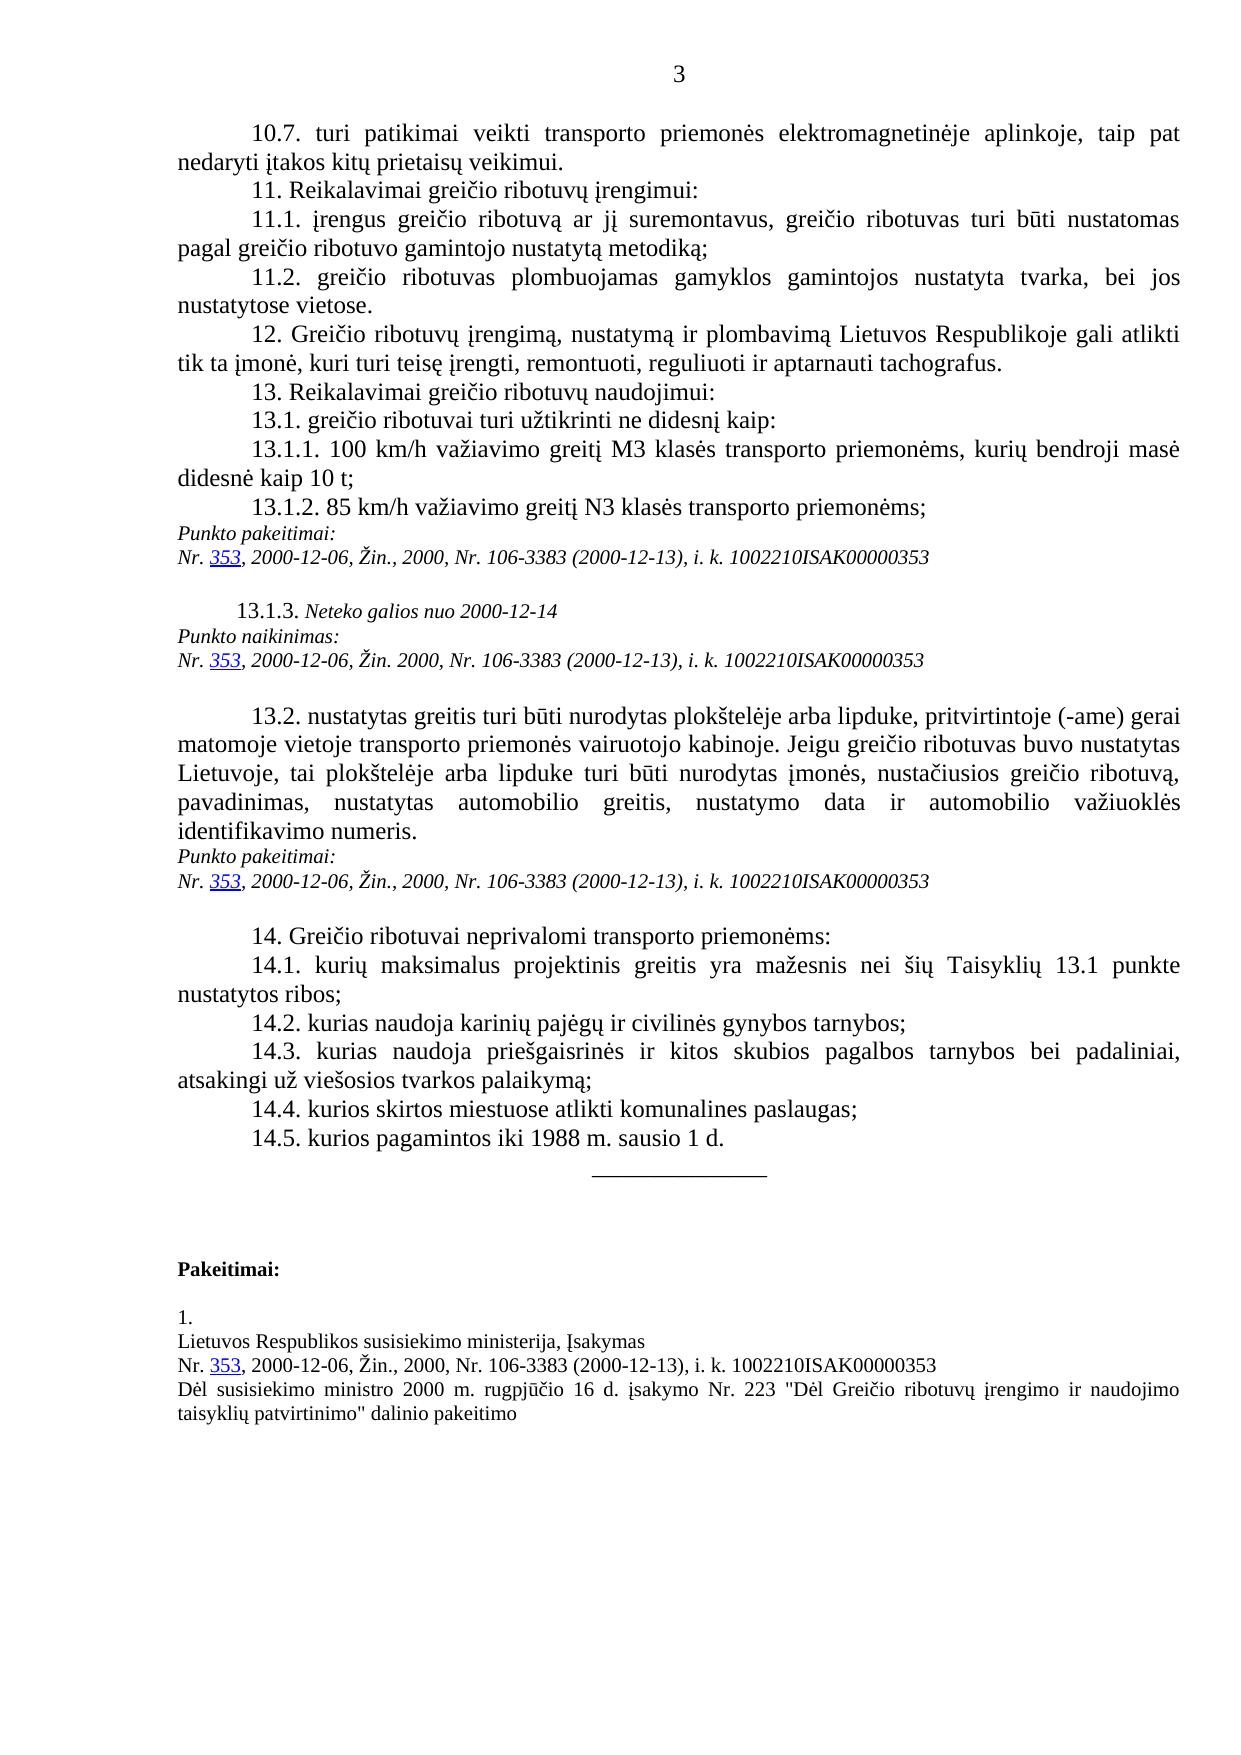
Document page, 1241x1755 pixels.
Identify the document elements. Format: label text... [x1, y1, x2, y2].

text 13.1.1. 100 km/h važiavimo greitį M3 klasės transporto priemonėms, kurių bendroji masė didesnė kaip 10 t; [177, 434, 1181, 492]
text Dėl susisiekimo ministro 2000 m. rugpjūčio 16 d. įsakymo Nr. 223 "Dėl Greičio ribotuvų įrengimo ir naudojimo taisyklių patvirtinimo" dalinio pakeitimo [177, 1377, 1181, 1425]
text 14.2. kurias naudoja karinių pajėgų ir civilinės gynybos tarnybos; [177, 1008, 1181, 1036]
text Nr. 353, 2000-12-06, Žin., 2000, Nr. 106-3383 (2000-12-13), i. k. 1002210ISAK00000353 [177, 1353, 1181, 1377]
text Nr. 353, 2000-12-06, Žin. 2000, Nr. 106-3383 (2000-12-13), i. k. 1002210ISAK00000353 [177, 648, 1181, 672]
text Nr. 353, 2000-12-06, Žin., 2000, Nr. 106-3383 (2000-12-13), i. k. 1002210ISAK00000353 [177, 545, 1181, 569]
text 1. [177, 1305, 1181, 1329]
text 13.1. greičio ribotuvai turi užtikrinti ne didesnį kaip: [177, 406, 1181, 434]
text ______________ [177, 1151, 1181, 1180]
text 13. Reikalavimai greičio ribotuvų naudojimui: [177, 377, 1181, 406]
text 14.5. kurios pagamintos iki 1988 m. sausio 1 d. [177, 1123, 1181, 1151]
text 13.1.3. Neteko galios nuo 2000-12-14 [177, 597, 1181, 624]
text 11.1. įrengus greičio ribotuvą ar jį suremontavus, greičio ribotuvas turi būti nustatomas pagal greičio ribotuvo gamintojo nustatytą metodiką; [177, 204, 1181, 262]
text Lietuvos Respublikos susisiekimo ministerija, Įsakymas [177, 1329, 1181, 1353]
text Punkto naikinimas: [177, 624, 1181, 648]
text 10.7. turi patikimai veikti transporto priemonės elektromagnetinėje aplinkoje, taip pat nedaryti įtakos kitų prietaisų veikimui. [177, 118, 1181, 176]
text 14.4. kurios skirtos miestuose atlikti komunalines paslaugas; [177, 1094, 1181, 1123]
text 13.1.2. 85 km/h važiavimo greitį N3 klasės transporto priemonėms; [177, 492, 1181, 521]
text Punkto pakeitimai: [177, 521, 1181, 545]
text 11.2. greičio ribotuvas plombuojamas gamyklos gamintojos nustatyta tvarka, bei jos nustatytose vietose. [177, 262, 1181, 319]
text 14. Greičio ribotuvai neprivalomi transporto priemonėms: [177, 921, 1181, 950]
text 11. Reikalavimai greičio ribotuvų įrengimui: [177, 176, 1181, 204]
text 12. Greičio ribotuvų įrengimą, nustatymą ir plombavimą Lietuvos Respublikoje gali atlikti tik ta įmonė, kuri turi teisę įrengti, remontuoti, reguliuoti ir aptarnauti tachografus. [177, 319, 1181, 377]
text Punkto pakeitimai: [177, 844, 1181, 868]
text Nr. 353, 2000-12-06, Žin., 2000, Nr. 106-3383 (2000-12-13), i. k. 1002210ISAK00000353 [177, 868, 1181, 893]
text 14.3. kurias naudoja priešgaisrinės ir kitos skubios pagalbos tarnybos bei padaliniai, atsakingi už viešosios tvarkos palaikymą; [177, 1036, 1181, 1094]
text 13.2. nustatytas greitis turi būti nurodytas plokštelėje arba lipduke, pritvirtintoje (-ame) gerai matomoje vietoje transporto priemonės vairuotojo kabinoje. Jeigu greičio ribotuvas buvo nustatytas Lietuvoje, tai plokštelėje arba lipduke turi būti nurodytas įmonės, nustačiusios greičio ribotuvą, pavadinimas, nustatytas automobilio greitis, nustatymo data ir automobilio važiuoklės identifikavimo numeris. [177, 701, 1181, 844]
text 14.1. kurių maksimalus projektinis greitis yra mažesnis nei šių Taisyklių 13.1 punkte nustatytos ribos; [177, 950, 1181, 1008]
text Pakeitimai: [177, 1257, 1181, 1281]
